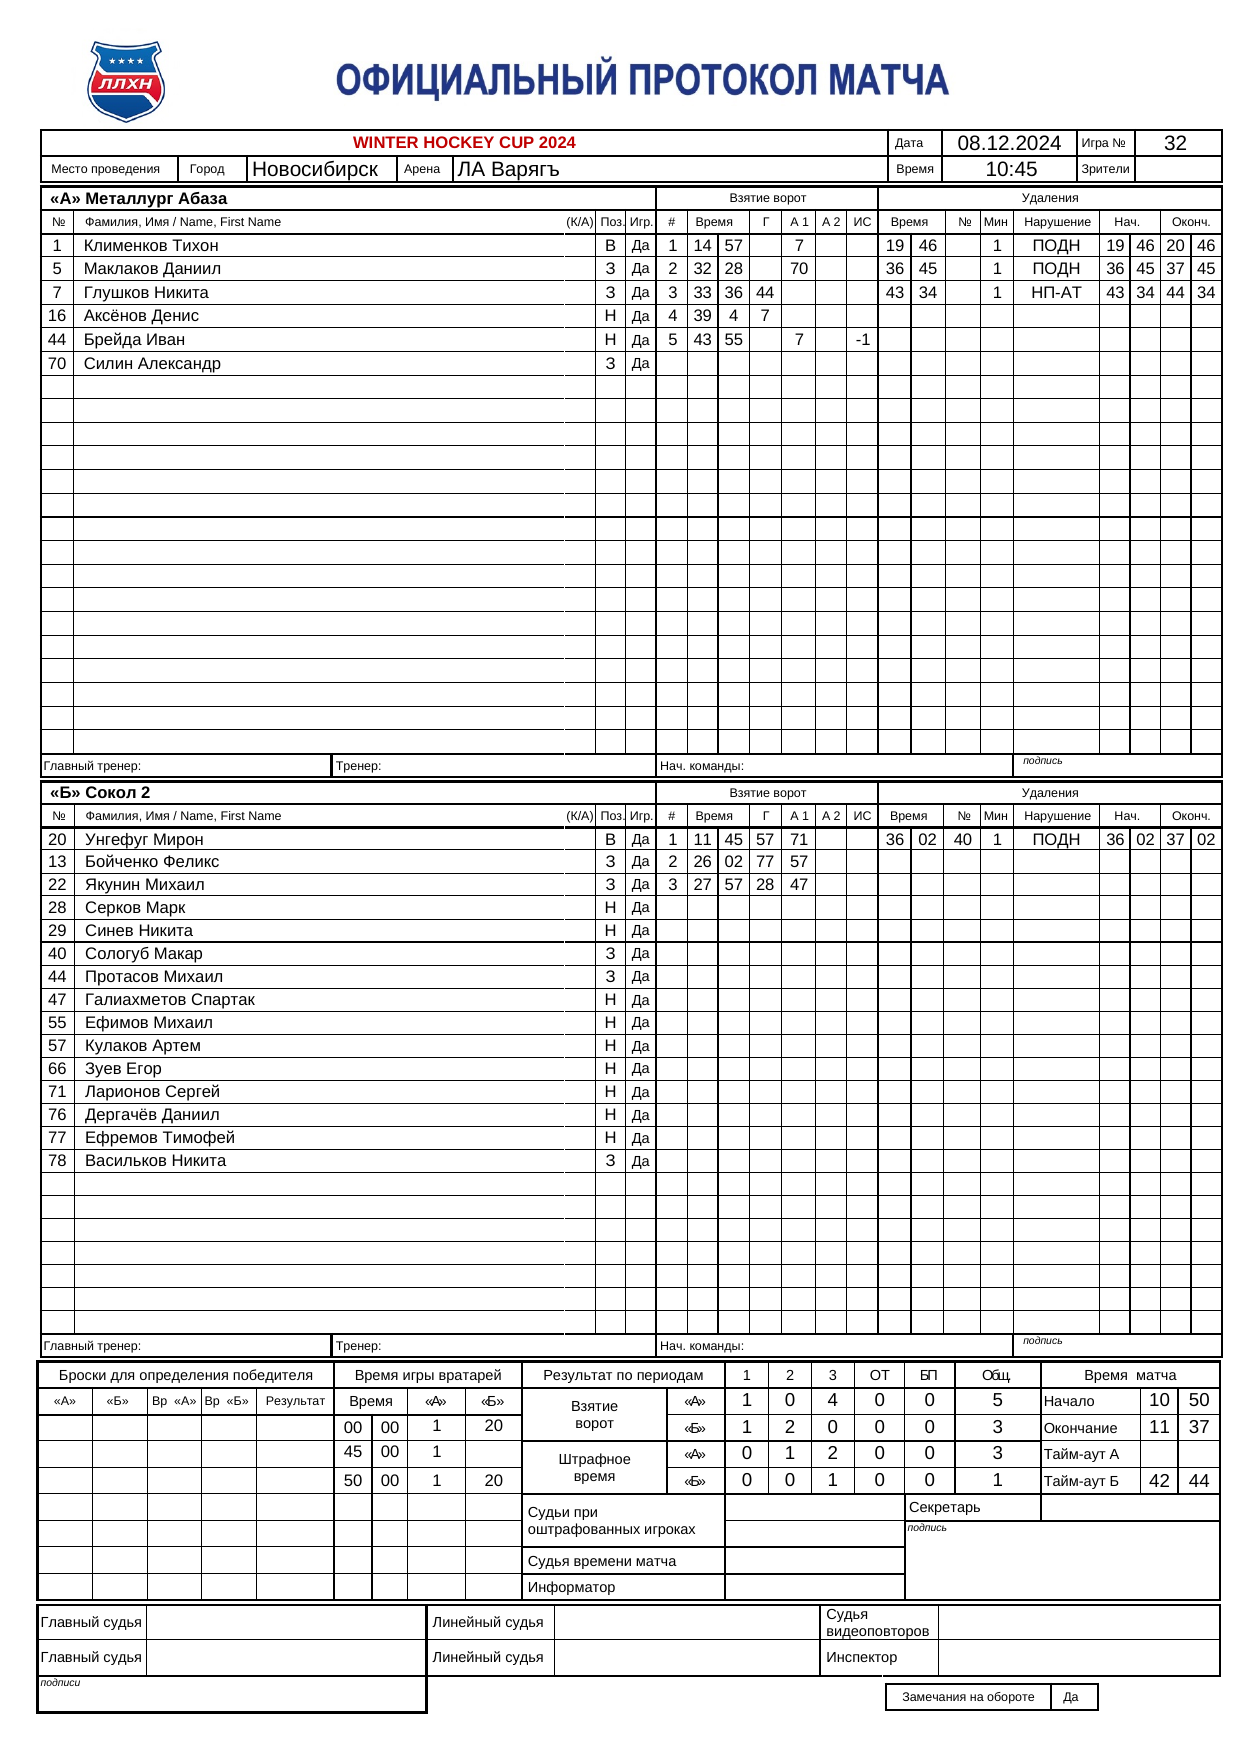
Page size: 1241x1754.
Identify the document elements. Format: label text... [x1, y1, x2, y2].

table_cell Ларионов Сергей [75, 1081, 564, 1103]
table_cell 39 [688, 305, 717, 327]
table_cell [750, 541, 781, 564]
table_cell [912, 1196, 943, 1218]
table_cell 11 [1141, 1415, 1177, 1440]
table_cell Да [626, 1081, 655, 1103]
table_cell [981, 1173, 1013, 1195]
table_cell [148, 1468, 201, 1493]
table_cell [565, 659, 595, 682]
table_cell [596, 376, 625, 398]
table_cell [750, 636, 781, 658]
table_cell [1014, 1150, 1099, 1172]
table_cell [1100, 1288, 1129, 1310]
table_cell [39, 1494, 92, 1520]
table_cell [912, 1081, 943, 1103]
table_cell [688, 636, 717, 658]
table_cell [202, 1468, 256, 1493]
table_cell [816, 1081, 846, 1103]
table_cell 1 [657, 829, 687, 849]
table_cell [75, 1311, 564, 1333]
table_cell Н [596, 328, 625, 351]
table_cell [1161, 636, 1190, 658]
table_cell Главный тренер: [42, 755, 330, 776]
table_cell [1014, 565, 1099, 587]
table_cell [1100, 446, 1129, 469]
table_cell 13 [42, 850, 74, 872]
table_cell [74, 659, 564, 682]
table_cell [847, 1196, 877, 1218]
table_cell З [596, 352, 625, 374]
table_cell «А» [408, 1389, 465, 1413]
table_header 1 [726, 1363, 768, 1387]
table_cell [93, 1521, 147, 1546]
table_header Общ. [956, 1363, 1040, 1387]
table_cell [946, 494, 980, 516]
table_cell [466, 1494, 521, 1520]
table_cell 44 [750, 281, 781, 303]
table_cell [816, 707, 846, 729]
table_cell [981, 565, 1013, 587]
table_cell [912, 1058, 943, 1079]
table_cell [1131, 588, 1160, 611]
table_cell [466, 1441, 521, 1467]
table_cell [1192, 1058, 1221, 1079]
table_cell [42, 612, 73, 634]
table_cell [1100, 423, 1129, 445]
table_cell 10 [1141, 1389, 1177, 1413]
table_cell [657, 1265, 687, 1287]
table_cell «А» [39, 1389, 92, 1413]
table_cell Результат [257, 1389, 333, 1413]
table_cell [847, 1173, 877, 1195]
table_cell [1100, 1012, 1129, 1033]
table_cell [1161, 1081, 1190, 1103]
table_cell Главный тренер: [42, 1335, 330, 1356]
table_cell [847, 1219, 877, 1241]
table_cell 36 [1100, 257, 1129, 280]
table_cell «Б» [668, 1468, 724, 1493]
table_cell [944, 1219, 980, 1241]
table_cell [1192, 896, 1221, 918]
table_cell [1014, 1288, 1099, 1310]
table_cell [1014, 1265, 1099, 1287]
table_cell [1014, 352, 1099, 374]
table_cell [912, 1127, 943, 1149]
table_cell [750, 565, 781, 587]
table_cell [1100, 1081, 1129, 1103]
table_cell [1014, 1196, 1099, 1218]
table_cell [408, 1547, 465, 1573]
table_cell [42, 683, 73, 706]
table_cell [596, 612, 625, 634]
table_cell [42, 1288, 74, 1310]
table_cell [1161, 565, 1190, 587]
table_cell [373, 1547, 407, 1573]
table_cell [1014, 707, 1099, 729]
table_cell [944, 1058, 980, 1079]
table_cell [879, 565, 910, 587]
table_cell [1161, 399, 1190, 422]
table_cell Да [626, 1150, 655, 1172]
table_cell [688, 470, 717, 493]
table_cell [879, 494, 910, 516]
table_cell [466, 1521, 521, 1546]
table_cell [1192, 1265, 1221, 1287]
table_cell [1014, 920, 1099, 941]
table_cell [719, 943, 749, 964]
table_cell Мин [981, 211, 1013, 233]
table_cell 00 [373, 1441, 407, 1467]
table_cell [1131, 874, 1160, 895]
table_cell [1014, 966, 1099, 987]
table_cell [946, 470, 980, 493]
table_cell [565, 305, 595, 327]
table_cell [981, 1196, 1013, 1218]
table_cell [847, 730, 877, 753]
table_cell [596, 423, 625, 445]
table_cell [719, 1265, 749, 1287]
table_cell [981, 966, 1013, 987]
table_header Дата [889, 131, 941, 155]
table_cell [596, 1288, 625, 1310]
table_cell [816, 1012, 846, 1033]
table_cell [879, 446, 910, 469]
table_cell [565, 1058, 595, 1079]
table_cell [1100, 966, 1129, 987]
table_cell З [596, 1150, 625, 1172]
table_cell [626, 541, 655, 564]
table_cell [750, 1219, 781, 1241]
table_cell [626, 1173, 655, 1195]
table_cell 19 [1100, 235, 1129, 256]
table_cell [782, 376, 815, 398]
table_cell Тайм-аут Б [1042, 1468, 1140, 1493]
table_cell [1192, 518, 1221, 540]
table_cell [688, 683, 717, 706]
table_cell Линейный судья [428, 1640, 554, 1675]
table_cell [1100, 612, 1129, 634]
table_cell [1131, 1104, 1160, 1126]
table_cell [719, 470, 749, 493]
table_cell [596, 707, 625, 729]
table_cell [946, 730, 980, 753]
table_cell 27 [688, 874, 717, 895]
table_cell [148, 1574, 201, 1599]
table_cell 1 [812, 1468, 854, 1493]
table_cell [719, 730, 749, 753]
table_cell [1131, 1311, 1160, 1333]
table_cell [565, 235, 595, 256]
table_cell З [596, 966, 625, 987]
table_cell [912, 588, 945, 611]
table_cell [1161, 352, 1190, 374]
table_cell [944, 1012, 980, 1033]
table_cell [1161, 1242, 1190, 1264]
table_cell [750, 328, 781, 351]
table_cell # [657, 805, 687, 826]
table_cell [1100, 565, 1129, 587]
table_cell (К/А) [565, 211, 595, 233]
table_cell [879, 1219, 910, 1241]
table_cell [657, 707, 687, 729]
table_cell [565, 920, 595, 941]
table_cell Н [596, 896, 625, 918]
table_cell [981, 1150, 1013, 1172]
table_cell [1100, 730, 1129, 753]
table_cell [1161, 1012, 1190, 1033]
table_cell [1161, 874, 1190, 895]
table_cell [726, 1521, 904, 1546]
table_cell [912, 1012, 943, 1033]
table_cell [147, 1640, 425, 1675]
table_cell [719, 1196, 749, 1218]
table_cell [688, 1242, 717, 1264]
table_cell [750, 352, 781, 374]
table_cell [1100, 376, 1129, 398]
table_cell 10:45 [943, 157, 1076, 181]
table_cell [782, 588, 815, 611]
table_cell [1161, 989, 1190, 1011]
table_cell [1131, 966, 1160, 987]
table_cell [1161, 328, 1190, 351]
table_cell [946, 541, 980, 564]
table_cell 71 [42, 1081, 74, 1103]
table_cell [1131, 920, 1160, 941]
table_cell Галиахметов Спартак [75, 989, 564, 1011]
table_cell [1014, 1081, 1099, 1103]
table_cell [688, 1150, 717, 1172]
table_cell [93, 1547, 147, 1573]
table_cell [981, 730, 1013, 753]
table_cell [42, 588, 73, 611]
table_cell [565, 829, 595, 849]
table_cell [816, 305, 846, 327]
table_cell 02 [719, 850, 749, 872]
table_cell [1192, 920, 1221, 941]
table_cell [657, 612, 687, 634]
table_header БП [905, 1363, 954, 1387]
table_cell [879, 1104, 910, 1126]
table_cell [657, 966, 687, 987]
table_cell [782, 612, 815, 634]
table_cell [688, 943, 717, 964]
table_cell [1131, 1265, 1160, 1287]
table_cell 57 [719, 235, 749, 256]
table_cell [912, 730, 945, 753]
table_cell [912, 683, 945, 706]
table_cell Н [596, 1081, 625, 1103]
table_cell [719, 1127, 749, 1149]
table_cell [782, 423, 815, 445]
table_cell 1 [657, 235, 687, 256]
table_cell [719, 518, 749, 540]
table_cell [148, 1547, 201, 1573]
table_cell [626, 446, 655, 469]
table_cell [782, 636, 815, 658]
table_cell [93, 1574, 147, 1599]
table_cell [816, 1035, 846, 1057]
table_cell [782, 1288, 815, 1310]
table_cell [1100, 305, 1129, 327]
table_cell [879, 850, 910, 872]
table_cell [816, 257, 846, 280]
table_cell [688, 1219, 717, 1241]
table_header ОТ [855, 1363, 904, 1387]
table_cell [1131, 446, 1160, 469]
table_cell [944, 1150, 980, 1172]
table_header Удаления [879, 188, 1221, 209]
table_header Удаления [879, 783, 1221, 803]
table_cell [1179, 1441, 1219, 1467]
table_cell [946, 352, 980, 374]
table_cell [74, 470, 564, 493]
table_cell Судьи при оштрафованных игроках [523, 1495, 724, 1546]
table_cell [657, 541, 687, 564]
table_cell 0 [855, 1415, 904, 1440]
table_cell [847, 518, 877, 540]
table_cell 36 [879, 257, 910, 280]
table_cell [1100, 494, 1129, 516]
table_cell [981, 352, 1013, 374]
table_cell [565, 1104, 595, 1126]
table_cell [782, 1196, 815, 1218]
table_cell [565, 1288, 595, 1310]
table_cell [816, 636, 846, 658]
table_cell [1014, 612, 1099, 634]
table_cell Да [626, 1012, 655, 1033]
table_cell 4 [812, 1389, 854, 1413]
table_cell [879, 1265, 910, 1287]
table_cell [626, 730, 655, 753]
table_cell [626, 636, 655, 658]
table_cell [657, 730, 687, 753]
table_cell [1014, 874, 1099, 895]
table_cell [626, 588, 655, 611]
table_cell [596, 470, 625, 493]
table_cell [750, 966, 781, 987]
table_cell 20 [42, 829, 74, 849]
table_cell [946, 235, 980, 256]
table_cell [1161, 588, 1190, 611]
table_cell [912, 541, 945, 564]
table_cell подпись [906, 1522, 1219, 1599]
table_cell [879, 1196, 910, 1218]
table_cell ПОДН [1014, 257, 1099, 280]
table_cell [1100, 1265, 1129, 1287]
table_cell [626, 1242, 655, 1264]
table_cell [1100, 874, 1129, 895]
table_cell [750, 1058, 781, 1079]
table_cell [847, 1035, 877, 1057]
table_cell [565, 1219, 595, 1241]
table_cell Да [626, 943, 655, 964]
table_cell [74, 541, 564, 564]
table_cell [565, 896, 595, 918]
table_cell [847, 399, 877, 422]
table_cell [1192, 541, 1221, 564]
table_cell 36 [879, 829, 910, 849]
table_cell З [596, 874, 625, 895]
table_cell 43 [879, 281, 910, 303]
table_header Броски для определения победителя [39, 1363, 333, 1387]
table_cell [1161, 1173, 1190, 1195]
table_cell [946, 257, 980, 280]
table_cell А 1 [782, 805, 815, 826]
table_cell [946, 423, 980, 445]
table_cell 02 [1192, 829, 1221, 849]
table_cell [879, 920, 910, 941]
table_cell [719, 446, 749, 469]
table_cell Н [596, 305, 625, 327]
table_cell [912, 612, 945, 634]
table_cell [1131, 470, 1160, 493]
table_cell [657, 1196, 687, 1218]
table_cell [1131, 659, 1160, 682]
table_cell [42, 565, 73, 587]
table_cell [981, 470, 1013, 493]
table_cell Начало [1042, 1389, 1140, 1413]
table_cell Тренер: [333, 1335, 655, 1356]
table_cell [1192, 636, 1221, 658]
table_cell Дергачёв Даниил [75, 1104, 564, 1126]
table_cell [879, 1242, 910, 1264]
table_cell 20 [466, 1468, 521, 1493]
table_cell [1161, 1127, 1190, 1149]
table_cell З [596, 257, 625, 280]
table_cell [1192, 850, 1221, 872]
table_cell [1100, 518, 1129, 540]
table_cell [847, 376, 877, 398]
table_cell 47 [42, 989, 74, 1011]
table_cell [565, 1265, 595, 1287]
table_cell Серков Марк [75, 896, 564, 918]
table_cell [657, 1104, 687, 1126]
table_cell 5 [657, 328, 687, 351]
table_cell [202, 1521, 256, 1546]
table_cell Линейный судья [428, 1606, 554, 1639]
table_cell [408, 1494, 465, 1520]
table_cell [42, 730, 73, 753]
table_cell [39, 1574, 92, 1599]
table_cell [74, 612, 564, 634]
table_cell [1161, 376, 1190, 398]
table_cell [1192, 659, 1221, 682]
table_cell [750, 896, 781, 918]
table_cell Да [626, 328, 655, 351]
table_cell [847, 1311, 877, 1333]
table_cell [981, 920, 1013, 941]
table_cell [1161, 850, 1190, 872]
table_cell [565, 376, 595, 398]
table_cell 70 [42, 352, 73, 374]
table_cell [657, 1012, 687, 1033]
table_cell [981, 1265, 1013, 1287]
table_cell [657, 920, 687, 941]
table_cell [944, 1035, 980, 1057]
table_cell Г [750, 805, 781, 826]
table_cell Поз. [596, 211, 625, 233]
table_cell [1100, 1311, 1129, 1333]
table_cell [719, 659, 749, 682]
table_cell [1100, 943, 1129, 964]
table_cell Взятие ворот [523, 1389, 666, 1440]
table_cell Фамилия, Имя / Name, First Name [74, 211, 565, 233]
table_cell ИС [847, 211, 877, 233]
table_cell [847, 423, 877, 445]
table_cell [719, 1058, 749, 1079]
table_cell 00 [373, 1416, 407, 1440]
table_cell 16 [42, 305, 73, 327]
table_cell [42, 518, 73, 540]
table_cell [847, 612, 877, 634]
table_header Замечания на обороте [887, 1685, 1050, 1709]
table_cell [626, 659, 655, 682]
table_cell № [42, 211, 73, 233]
table_cell [1131, 850, 1160, 872]
table_cell [626, 423, 655, 445]
table_cell [565, 1311, 595, 1333]
table_cell [1131, 1242, 1160, 1264]
table_cell Новосибирск [248, 157, 396, 181]
table_cell [750, 1311, 781, 1333]
table_cell А 2 [816, 211, 846, 233]
table_cell [750, 399, 781, 422]
table_cell [719, 636, 749, 658]
table_cell [657, 446, 687, 469]
table_cell [657, 352, 687, 374]
table_cell [335, 1574, 371, 1599]
table_cell [912, 1104, 943, 1126]
table_cell 45 [335, 1441, 371, 1467]
table_cell [596, 1242, 625, 1264]
table_cell [782, 446, 815, 469]
table_cell [373, 1521, 407, 1546]
table_cell [626, 683, 655, 706]
table_cell Секретарь [906, 1495, 1040, 1520]
table_cell [782, 943, 815, 964]
table_cell [912, 1288, 943, 1310]
table_cell [688, 565, 717, 587]
table_cell [1131, 896, 1160, 918]
table_cell [1100, 989, 1129, 1011]
table_cell [847, 1127, 877, 1149]
table_cell [944, 920, 980, 941]
table_cell [879, 707, 910, 729]
table_cell 36 [1100, 829, 1129, 849]
table_cell [1131, 1196, 1160, 1218]
table_cell [74, 565, 564, 587]
table_cell [816, 1288, 846, 1310]
table_cell [750, 1173, 781, 1195]
table_cell [657, 1081, 687, 1103]
table_cell [1014, 1173, 1099, 1195]
table_cell [1100, 1035, 1129, 1057]
table_cell [816, 1219, 846, 1241]
table_cell [847, 850, 877, 872]
table_cell 7 [750, 305, 781, 327]
table_cell [39, 1441, 92, 1467]
table_cell Мин [981, 805, 1013, 826]
table_cell [565, 943, 595, 964]
table_cell [1192, 352, 1221, 374]
table_cell [1192, 1104, 1221, 1126]
table_cell [93, 1494, 147, 1520]
table_cell [42, 1196, 74, 1218]
table_cell [912, 1035, 943, 1057]
table_cell [1131, 612, 1160, 634]
table_cell [981, 1219, 1013, 1241]
table_cell [944, 1196, 980, 1218]
table_cell Васильков Никита [75, 1150, 564, 1172]
table_cell Нач. команды: [657, 1335, 1012, 1356]
table_cell [816, 943, 846, 964]
table_cell [626, 1219, 655, 1241]
table_cell [42, 1219, 74, 1241]
table_cell [75, 1242, 564, 1264]
table_cell [1014, 470, 1099, 493]
table_cell 45 [1131, 257, 1160, 280]
table_header «Б» Сокол 2 [42, 783, 655, 803]
table_cell В [596, 235, 625, 256]
table_cell [816, 1127, 846, 1149]
table_cell [750, 518, 781, 540]
table_cell Н [596, 1058, 625, 1079]
table_cell [596, 541, 625, 564]
table_cell «Б » [466, 1389, 521, 1413]
table_cell [879, 683, 910, 706]
table_cell [657, 636, 687, 658]
table_cell 0 [726, 1468, 768, 1493]
table_cell [565, 257, 595, 280]
table_cell [596, 1265, 625, 1287]
table_cell [1192, 1081, 1221, 1103]
table_cell [912, 1242, 943, 1264]
table_cell 32 [688, 257, 717, 280]
table_cell Да [626, 896, 655, 918]
table_cell [816, 1173, 846, 1195]
table_cell [657, 896, 687, 918]
table_cell [148, 1521, 201, 1546]
table_cell [981, 541, 1013, 564]
table_cell [688, 896, 717, 918]
table_cell [981, 989, 1013, 1011]
table_cell Да [626, 305, 655, 327]
table_cell [1131, 352, 1160, 374]
table_cell [657, 1242, 687, 1264]
table_cell [626, 1311, 655, 1333]
table_cell [981, 423, 1013, 445]
table_cell Сологуб Макар [75, 943, 564, 964]
table_cell [565, 874, 595, 895]
table_cell [847, 1058, 877, 1079]
table_cell 2 [657, 257, 687, 280]
table_cell [1161, 446, 1190, 469]
table_cell 3 [657, 874, 687, 895]
table_cell [1014, 989, 1099, 1011]
table_header 08.12.2024 [943, 131, 1076, 155]
table_cell [912, 874, 943, 895]
table_cell [1131, 565, 1160, 587]
table_cell [782, 1242, 815, 1264]
table_cell [565, 446, 595, 469]
table_cell [750, 659, 781, 682]
table_cell [1161, 1265, 1190, 1287]
table_cell [1100, 328, 1129, 351]
table_cell [782, 1150, 815, 1172]
table_cell 1 [726, 1415, 768, 1440]
table_cell [257, 1494, 333, 1520]
table_cell [74, 707, 564, 729]
table_cell 1 [981, 257, 1013, 280]
table_cell [912, 328, 945, 351]
table_cell 44 [1161, 281, 1190, 303]
table_cell 28 [42, 896, 74, 918]
table_cell [565, 730, 595, 753]
table_cell Аксёнов Денис [74, 305, 564, 327]
table_cell [879, 541, 910, 564]
table_cell [657, 1219, 687, 1241]
table_cell [74, 399, 564, 422]
table_cell [782, 541, 815, 564]
table_cell [657, 943, 687, 964]
table_cell Да [626, 989, 655, 1011]
table_cell [42, 470, 73, 493]
table_cell [1014, 850, 1099, 872]
table_cell # [657, 211, 687, 233]
table_cell [1100, 896, 1129, 918]
table_cell 7 [782, 235, 815, 256]
table_cell [1131, 943, 1160, 964]
table_cell [782, 1058, 815, 1079]
table_cell 1 [408, 1441, 465, 1467]
table_cell [750, 235, 781, 256]
table_cell Да [626, 352, 655, 374]
table_cell [912, 376, 945, 398]
table_cell Ефимов Михаил [75, 1012, 564, 1033]
table_cell [719, 683, 749, 706]
table_cell [719, 1219, 749, 1241]
table_cell [912, 446, 945, 469]
table_cell [879, 1150, 910, 1172]
table_cell 0 [905, 1389, 954, 1413]
table_cell [879, 1127, 910, 1149]
table_cell [1014, 376, 1099, 398]
table_cell [816, 541, 846, 564]
table_cell [565, 328, 595, 351]
table_cell [847, 257, 877, 280]
table_cell Нач. [1100, 211, 1160, 233]
table_cell Да [626, 1035, 655, 1057]
table_cell 45 [719, 829, 749, 849]
table_cell [1014, 1311, 1099, 1333]
table_cell [944, 943, 980, 964]
table_cell [626, 1265, 655, 1287]
table_cell 37 [1161, 829, 1190, 849]
table_cell [981, 494, 1013, 516]
table_cell Зрители [1078, 157, 1134, 181]
table_cell [816, 659, 846, 682]
table_cell [1100, 588, 1129, 611]
table_cell [565, 588, 595, 611]
table_cell [335, 1494, 371, 1520]
table_cell [912, 518, 945, 540]
table_cell [688, 1035, 717, 1057]
table_cell [626, 518, 655, 540]
table_cell [74, 423, 564, 445]
table_cell [1131, 1127, 1160, 1149]
table_cell [1192, 943, 1221, 964]
table_cell [688, 1081, 717, 1103]
table_cell [42, 1311, 74, 1333]
table_cell [1192, 1242, 1221, 1264]
table_cell 3 [657, 281, 687, 303]
table_cell Инспектор [821, 1640, 938, 1675]
table_cell [912, 305, 945, 327]
table_header 32 [1136, 131, 1221, 155]
table_cell [1161, 470, 1190, 493]
table_cell [981, 399, 1013, 422]
table_cell [657, 423, 687, 445]
table_cell [626, 399, 655, 422]
table_cell 7 [42, 281, 73, 303]
table_cell [1131, 541, 1160, 564]
table_cell [1014, 730, 1099, 753]
table_cell подписи [39, 1677, 425, 1711]
picture [5, 28, 1179, 129]
table_cell [657, 989, 687, 1011]
table_cell 0 [905, 1442, 954, 1467]
table_cell 57 [750, 829, 781, 849]
table_cell Окончание [1042, 1415, 1140, 1440]
table_cell 0 [905, 1468, 954, 1493]
table_cell [596, 518, 625, 540]
table_cell [1161, 707, 1190, 729]
table_cell [688, 1012, 717, 1033]
table_cell [1131, 423, 1160, 445]
table_cell [912, 707, 945, 729]
table_cell [626, 494, 655, 516]
table_cell [1161, 1058, 1190, 1079]
table_cell 00 [373, 1468, 407, 1493]
table_cell 4 [719, 305, 749, 327]
table_cell Н [596, 1012, 625, 1033]
table_cell Судья видеоповторов [821, 1606, 938, 1639]
table_cell [688, 423, 717, 445]
table_cell Брейда Иван [74, 328, 564, 351]
table_cell [75, 1196, 564, 1218]
table_cell [1100, 659, 1129, 682]
table_cell Клименков Тихон [74, 235, 564, 256]
table_cell Унгефуг Мирон [75, 829, 564, 849]
table_cell [719, 352, 749, 374]
table_cell [428, 1677, 882, 1711]
table_cell [946, 659, 980, 682]
table_cell [1100, 352, 1129, 374]
table_cell [688, 376, 717, 398]
table_cell [981, 850, 1013, 872]
table_cell [42, 636, 73, 658]
table_cell [946, 446, 980, 469]
table_cell [719, 1150, 749, 1172]
table_cell [847, 1242, 877, 1264]
table_cell [657, 1035, 687, 1057]
table_cell 00 [335, 1416, 371, 1440]
table_cell [782, 470, 815, 493]
table_cell 36 [719, 281, 749, 303]
table_cell [847, 1012, 877, 1033]
table_cell Да [626, 850, 655, 872]
table_cell [847, 235, 877, 256]
table_cell Информатор [523, 1575, 724, 1599]
table_cell [816, 281, 846, 303]
table_cell [42, 446, 73, 469]
table_cell [626, 565, 655, 587]
table_cell [688, 1288, 717, 1310]
table_cell [912, 1311, 943, 1333]
table_cell Н [596, 989, 625, 1011]
table_cell Кулаков Артем [75, 1035, 564, 1057]
table_cell [257, 1416, 333, 1440]
table_cell [879, 1035, 910, 1057]
table_cell [912, 920, 943, 941]
table_cell 47 [782, 874, 815, 895]
table_cell [726, 1575, 904, 1599]
table_cell 34 [912, 281, 945, 303]
table_cell [719, 1288, 749, 1310]
table_cell [1192, 446, 1221, 469]
table_cell [657, 518, 687, 540]
table_cell [657, 1127, 687, 1149]
table_header Да [1052, 1685, 1097, 1709]
table_cell [1131, 1012, 1160, 1033]
table_cell Н [596, 1127, 625, 1149]
table_cell Да [626, 1127, 655, 1149]
table_cell 0 [769, 1468, 811, 1493]
table_cell [912, 1219, 943, 1241]
table_cell [1192, 1311, 1221, 1333]
table_cell ПОДН [1014, 829, 1099, 849]
table_cell [944, 1104, 980, 1126]
table_cell Да [626, 829, 655, 849]
table_cell [782, 305, 815, 327]
table_cell [981, 328, 1013, 351]
table_cell [1141, 1441, 1177, 1467]
table_cell [782, 1035, 815, 1057]
table_cell [944, 989, 980, 1011]
table_cell Да [626, 920, 655, 941]
table_cell [688, 989, 717, 1011]
table_cell [42, 707, 73, 729]
table_cell № [944, 805, 980, 826]
table_cell [981, 659, 1013, 682]
table_cell [912, 494, 945, 516]
table_cell [1161, 1288, 1190, 1310]
table_cell 46 [912, 235, 945, 256]
table_cell 28 [750, 874, 781, 895]
table_cell 57 [782, 850, 815, 872]
table_header «А» Металлург Абаза [42, 188, 655, 209]
table_cell 44 [42, 966, 74, 987]
table_cell 71 [782, 829, 815, 849]
table_cell [719, 1012, 749, 1033]
table_cell [719, 1311, 749, 1333]
table_cell Тайм-аут А [1042, 1441, 1140, 1467]
table_cell [688, 730, 717, 753]
table_cell [1161, 494, 1190, 516]
table_cell [74, 683, 564, 706]
table_header 3 [812, 1363, 854, 1387]
table_cell [782, 659, 815, 682]
table_cell [1014, 328, 1099, 351]
table_cell [42, 376, 73, 398]
table_cell [75, 1265, 564, 1287]
table_cell [944, 874, 980, 895]
table_cell Да [626, 1104, 655, 1126]
table_cell [626, 707, 655, 729]
table_cell Синев Никита [75, 920, 564, 941]
table_cell [981, 1035, 1013, 1057]
table_cell [1014, 588, 1099, 611]
table_cell [466, 1547, 521, 1573]
table_cell [782, 1012, 815, 1033]
table_cell Главный судья [39, 1606, 146, 1639]
table_cell З [596, 943, 625, 964]
table_cell [74, 588, 564, 611]
table_cell [74, 446, 564, 469]
table_cell [847, 446, 877, 469]
table_cell [1014, 943, 1099, 964]
table_cell 44 [1179, 1468, 1219, 1493]
table_cell [596, 683, 625, 706]
table_cell 46 [1131, 235, 1160, 256]
table_cell [847, 966, 877, 987]
table_cell [847, 588, 877, 611]
table_cell [688, 1265, 717, 1287]
table_cell [1100, 707, 1129, 729]
table_cell [93, 1416, 147, 1440]
table_cell Да [626, 874, 655, 895]
table_cell [1192, 1173, 1221, 1195]
table_cell [981, 1012, 1013, 1033]
table_cell [257, 1441, 333, 1467]
table_cell [782, 281, 815, 303]
table_cell 1 [981, 235, 1013, 256]
table_cell 02 [1131, 829, 1160, 849]
table_cell [688, 1058, 717, 1079]
table_cell [75, 1219, 564, 1241]
table_cell [816, 470, 846, 493]
table_cell 0 [855, 1389, 904, 1413]
table_cell [719, 399, 749, 422]
table_cell [1014, 1104, 1099, 1126]
table_cell № [946, 211, 980, 233]
table_cell 34 [1131, 281, 1160, 303]
table_cell [1192, 1012, 1221, 1033]
table_cell [847, 1265, 877, 1287]
table_cell [912, 636, 945, 658]
table_cell [74, 518, 564, 540]
table_cell [750, 1127, 781, 1149]
table_cell [847, 281, 877, 303]
table_cell [565, 565, 595, 587]
table_cell [879, 328, 910, 351]
table_cell 0 [855, 1442, 904, 1467]
table_cell [981, 636, 1013, 658]
table_cell [750, 1150, 781, 1172]
table_cell [565, 683, 595, 706]
table_cell [565, 989, 595, 1011]
table_cell «А» [668, 1389, 724, 1413]
table_cell [981, 588, 1013, 611]
table_cell ПОДН [1014, 235, 1099, 256]
table_cell [750, 989, 781, 1011]
table_cell [1161, 1196, 1190, 1218]
table_cell ИС [847, 805, 877, 826]
table_cell [879, 423, 910, 445]
table_cell [847, 352, 877, 374]
table_cell [816, 399, 846, 422]
table_cell [1014, 1058, 1099, 1079]
table_cell [1192, 683, 1221, 706]
table_cell [688, 707, 717, 729]
table_cell 2 [657, 850, 687, 872]
table_cell [1131, 328, 1160, 351]
table_cell [657, 659, 687, 682]
table_cell [1014, 1035, 1099, 1057]
table_cell [946, 612, 980, 634]
table_cell [879, 989, 910, 1011]
table_cell [1131, 1173, 1160, 1195]
table_cell [879, 518, 910, 540]
table_cell 5 [42, 257, 73, 280]
table_cell [74, 730, 564, 753]
table_cell [1131, 989, 1160, 1011]
table_cell 46 [1192, 235, 1221, 256]
table_cell [782, 707, 815, 729]
table_cell 20 [1161, 235, 1190, 256]
table_cell [750, 920, 781, 941]
table_cell [555, 1640, 819, 1675]
table_cell [981, 943, 1013, 964]
table_cell [657, 470, 687, 493]
table_cell [816, 1311, 846, 1333]
table_cell [946, 281, 980, 303]
table_cell [596, 1173, 625, 1195]
table_cell [912, 896, 943, 918]
table_cell 3 [956, 1442, 1040, 1467]
table_cell 44 [42, 328, 73, 351]
table_cell [1131, 1058, 1160, 1079]
table_cell [1161, 683, 1190, 706]
table_cell [847, 829, 877, 849]
table_cell [981, 1288, 1013, 1310]
table_cell [1161, 659, 1190, 682]
table_cell Нарушение [1014, 805, 1099, 826]
table_cell [816, 235, 846, 256]
table_cell [1131, 707, 1160, 729]
table_cell [565, 1196, 595, 1218]
table_cell [408, 1521, 465, 1546]
table_cell [74, 636, 564, 658]
table_cell [847, 989, 877, 1011]
table_cell 3 [956, 1415, 1040, 1440]
table_cell [1161, 1035, 1190, 1057]
table_cell [39, 1416, 92, 1440]
table_cell 43 [688, 328, 717, 351]
table_cell [816, 1104, 846, 1126]
table_cell Н [596, 920, 625, 941]
table_cell [147, 1606, 425, 1639]
table_cell [816, 376, 846, 398]
table_cell Место проведения [42, 157, 177, 181]
table_cell [981, 1104, 1013, 1126]
table_cell [1131, 1081, 1160, 1103]
table_cell [847, 494, 877, 516]
table_cell [816, 588, 846, 611]
table_cell [719, 707, 749, 729]
table_cell [782, 896, 815, 918]
table_cell [657, 1311, 687, 1333]
table_cell ЛА Варягъ [454, 157, 887, 181]
table_cell [946, 518, 980, 540]
table_cell [565, 1127, 595, 1149]
table_cell [782, 1127, 815, 1149]
table_cell [816, 896, 846, 918]
table_cell [596, 1219, 625, 1241]
table_cell [750, 683, 781, 706]
table_cell [42, 1242, 74, 1264]
table_cell [782, 683, 815, 706]
table_cell [946, 399, 980, 422]
table_cell [1100, 541, 1129, 564]
table_cell [879, 1288, 910, 1310]
table_cell [750, 423, 781, 445]
table_cell [555, 1606, 819, 1639]
table_cell [750, 494, 781, 516]
table_cell [847, 707, 877, 729]
table_cell [257, 1521, 333, 1546]
table_cell [1014, 659, 1099, 682]
table_cell [816, 446, 846, 469]
table_cell [657, 1288, 687, 1310]
table_cell [782, 966, 815, 987]
table_cell [879, 730, 910, 753]
table_cell [944, 1265, 980, 1287]
table_cell [1192, 1219, 1221, 1241]
table_cell [1192, 1035, 1221, 1057]
table_cell [93, 1441, 147, 1467]
table_cell [782, 1104, 815, 1126]
table_cell [912, 470, 945, 493]
table_cell [981, 305, 1013, 327]
table_cell [565, 518, 595, 540]
table_cell 1 [42, 235, 73, 256]
table_cell [1014, 1012, 1099, 1033]
table_cell [335, 1547, 371, 1573]
table_cell [719, 376, 749, 398]
table_cell 29 [42, 920, 74, 941]
table_cell [1131, 683, 1160, 706]
table_cell [981, 707, 1013, 729]
table_cell [944, 850, 980, 872]
table_cell [688, 518, 717, 540]
table_cell [565, 541, 595, 564]
table_cell [39, 1547, 92, 1573]
table_cell [944, 1288, 980, 1310]
table_cell [981, 874, 1013, 895]
table_cell 55 [42, 1012, 74, 1033]
table_cell [335, 1521, 371, 1546]
table_cell [688, 1311, 717, 1333]
table_cell [847, 565, 877, 587]
table_cell [946, 305, 980, 327]
table_cell [981, 1058, 1013, 1079]
table_cell [1131, 730, 1160, 753]
table_cell [1014, 541, 1099, 564]
table_cell [719, 989, 749, 1011]
table_cell 28 [719, 257, 749, 280]
table_cell [750, 730, 781, 753]
table_cell [750, 446, 781, 469]
table_cell 57 [42, 1035, 74, 1057]
table_cell Время [688, 211, 749, 233]
table_cell [946, 565, 980, 587]
table_cell (К/А) [565, 805, 595, 826]
table_cell [1192, 1150, 1221, 1172]
table_cell [1192, 494, 1221, 516]
table_cell [596, 659, 625, 682]
table_cell 20 [466, 1416, 521, 1440]
table_cell [981, 446, 1013, 469]
table_cell [1014, 1242, 1099, 1264]
table_cell [879, 636, 910, 658]
table_cell [657, 588, 687, 611]
table_cell [816, 1265, 846, 1287]
table_cell [944, 1311, 980, 1333]
table_cell Время [879, 805, 943, 826]
table_cell [1100, 1104, 1129, 1126]
table_cell Арена [398, 157, 452, 181]
table_cell [719, 565, 749, 587]
table_cell [944, 1127, 980, 1149]
table_cell [879, 1081, 910, 1103]
table_cell Силин Александр [74, 352, 564, 374]
table_cell [596, 588, 625, 611]
table_cell [1192, 1288, 1221, 1310]
table_cell Да [626, 281, 655, 303]
table_cell НП-АТ [1014, 281, 1099, 303]
table_cell [74, 494, 564, 516]
table_cell [750, 1242, 781, 1264]
table_cell Да [626, 235, 655, 256]
table_cell [1161, 966, 1190, 987]
table_cell [879, 659, 910, 682]
table_cell [879, 588, 910, 611]
table_cell [750, 1288, 781, 1310]
table_cell [1100, 470, 1129, 493]
table_cell [1014, 1219, 1099, 1241]
table_cell [847, 636, 877, 658]
table_cell [1099, 1682, 1220, 1711]
table_cell Время [879, 211, 945, 233]
table_cell [596, 730, 625, 753]
table_cell [257, 1574, 333, 1599]
table_cell Тренер: [333, 755, 655, 776]
table_cell [726, 1495, 904, 1520]
table_cell [74, 376, 564, 398]
table_cell [626, 612, 655, 634]
table_header Игра № [1078, 131, 1134, 155]
table_cell [1161, 920, 1190, 941]
table_cell Нарушение [1014, 211, 1099, 233]
table_cell [93, 1468, 147, 1493]
table_cell [688, 612, 717, 634]
table_cell [750, 1081, 781, 1103]
table_cell [565, 1173, 595, 1195]
table_cell [565, 612, 595, 634]
table_cell [1131, 305, 1160, 327]
table_cell [1192, 730, 1221, 753]
table_cell [879, 1012, 910, 1033]
table_cell [1192, 1127, 1221, 1149]
table_cell [1100, 920, 1129, 941]
table_cell Г [750, 211, 781, 233]
table_cell [565, 470, 595, 493]
table_cell [1192, 470, 1221, 493]
table_cell [750, 470, 781, 493]
table_cell [1161, 1311, 1190, 1333]
table_cell [879, 1311, 910, 1333]
table_cell [816, 1196, 846, 1218]
table_cell [1100, 1127, 1129, 1149]
table_cell [75, 1288, 564, 1310]
table_cell 66 [42, 1058, 74, 1079]
table_cell [596, 494, 625, 516]
table_cell [847, 541, 877, 564]
table_cell [42, 399, 73, 422]
table_cell [750, 943, 781, 964]
table_cell [879, 966, 910, 987]
table_cell [626, 1288, 655, 1310]
table_cell Зуев Егор [75, 1058, 564, 1079]
table_cell [981, 683, 1013, 706]
table_cell [847, 1081, 877, 1103]
table_header Результат по периодам [523, 1363, 724, 1387]
table_cell [816, 352, 846, 374]
table_cell 11 [688, 829, 717, 849]
table_cell [912, 850, 943, 872]
table_cell № [42, 805, 74, 826]
table_cell [257, 1468, 333, 1493]
table_cell [946, 328, 980, 351]
table_cell [42, 659, 73, 682]
table_cell [148, 1416, 201, 1440]
table_header Время игры вратарей [335, 1363, 521, 1387]
table_cell Поз. [596, 805, 625, 826]
table_cell [202, 1574, 256, 1599]
table_cell [912, 423, 945, 445]
table_cell [719, 1035, 749, 1057]
table_cell [1161, 730, 1190, 753]
table_cell [1014, 399, 1099, 422]
table_cell [816, 518, 846, 540]
table_cell [657, 1173, 687, 1195]
table_cell [883, 1677, 1220, 1681]
table_cell [939, 1640, 1219, 1675]
table_cell [565, 636, 595, 658]
table_cell [750, 707, 781, 729]
table_cell [1014, 518, 1099, 540]
table_cell [816, 850, 846, 872]
table_cell [750, 376, 781, 398]
table_cell Оконч. [1161, 805, 1221, 826]
table_cell [946, 683, 980, 706]
table_cell [912, 565, 945, 587]
table_cell [946, 707, 980, 729]
table_cell [981, 518, 1013, 540]
table_cell [1161, 1219, 1190, 1241]
table_cell [816, 920, 846, 941]
table_cell [944, 896, 980, 918]
table_cell [626, 376, 655, 398]
table_cell 45 [1192, 257, 1221, 280]
table_cell 40 [944, 829, 980, 849]
table_cell [879, 874, 910, 895]
table_header Время матча [1042, 1363, 1219, 1387]
table_cell [596, 1311, 625, 1333]
table_cell [879, 470, 910, 493]
table_cell 26 [688, 850, 717, 872]
table_cell [750, 1035, 781, 1057]
table_cell 02 [912, 829, 943, 849]
table_cell 0 [855, 1468, 904, 1493]
table_cell 1 [769, 1442, 811, 1467]
table_cell [565, 850, 595, 872]
table_cell подпись [1014, 755, 1221, 776]
table_cell [816, 494, 846, 516]
table_cell [782, 565, 815, 587]
table_cell [1100, 1150, 1129, 1172]
table_cell 34 [1192, 281, 1221, 303]
table_cell [816, 423, 846, 445]
table_cell 77 [42, 1127, 74, 1149]
table_cell [1100, 636, 1129, 658]
table_cell [912, 1150, 943, 1172]
table_cell 7 [782, 328, 815, 351]
table_cell [912, 943, 943, 964]
table_cell [1192, 707, 1221, 729]
table_cell Якунин Михаил [75, 874, 564, 895]
table_cell [912, 1173, 943, 1195]
table_cell [782, 1219, 815, 1241]
table_cell [1192, 565, 1221, 587]
table_cell [847, 659, 877, 682]
table_cell [1014, 896, 1099, 918]
table_cell Н [596, 1104, 625, 1126]
table_cell Главный судья [39, 1640, 146, 1675]
table_cell [565, 399, 595, 422]
table_cell Судья времени матча [523, 1548, 724, 1573]
table_cell [688, 1196, 717, 1218]
table_cell [688, 494, 717, 516]
table_cell 19 [879, 235, 910, 256]
table_cell 1 [408, 1416, 465, 1440]
table_header Взятие ворот [657, 188, 877, 209]
table_cell [847, 1150, 877, 1172]
table_cell 0 [769, 1389, 811, 1413]
table_cell [565, 423, 595, 445]
table_cell [782, 989, 815, 1011]
table_cell [1131, 376, 1160, 398]
table_cell [719, 612, 749, 634]
table_cell Город [179, 157, 246, 181]
table_cell [1192, 305, 1221, 327]
table_cell [847, 1104, 877, 1126]
table_cell [1014, 423, 1099, 445]
table_cell -1 [847, 328, 877, 351]
table_cell [816, 989, 846, 1011]
table_cell Н [596, 1035, 625, 1057]
table_cell [1161, 423, 1190, 445]
table_cell [1161, 612, 1190, 634]
table_cell Время [889, 157, 941, 181]
table_cell 77 [750, 850, 781, 872]
table_cell [257, 1547, 333, 1573]
table_cell Фамилия, Имя / Name, First Name [75, 805, 565, 826]
table_cell [1042, 1495, 1219, 1520]
table_cell [1014, 1127, 1099, 1149]
table_cell [816, 328, 846, 351]
table_cell [688, 920, 717, 941]
table_cell [1192, 423, 1221, 445]
table_cell Время [688, 805, 749, 826]
table_cell [688, 1173, 717, 1195]
table_cell [981, 1242, 1013, 1264]
table_cell [202, 1416, 256, 1440]
table_cell [719, 541, 749, 564]
table_cell [782, 1081, 815, 1103]
table_cell [657, 399, 687, 422]
table_cell [202, 1494, 256, 1520]
table_cell [1014, 683, 1099, 706]
table_cell 40 [42, 943, 74, 964]
table_cell [719, 588, 749, 611]
table_cell Вр «Б» [202, 1389, 256, 1413]
table_cell [719, 1242, 749, 1264]
table_cell [202, 1441, 256, 1467]
table_cell А 2 [816, 805, 846, 826]
table_cell [1192, 328, 1221, 351]
table_cell [148, 1494, 201, 1520]
table_cell 1 [981, 281, 1013, 303]
table_cell [565, 966, 595, 987]
table_cell [1161, 1150, 1190, 1172]
table_cell [373, 1494, 407, 1520]
table_cell [408, 1574, 465, 1599]
table_cell Ефремов Тимофей [75, 1127, 564, 1149]
table_cell [912, 1265, 943, 1287]
table_cell [782, 1265, 815, 1287]
table_cell [939, 1606, 1219, 1639]
table_cell [719, 1173, 749, 1195]
table_cell [1014, 636, 1099, 658]
table_cell [1161, 518, 1190, 540]
table_cell [1161, 541, 1190, 564]
table_cell [719, 920, 749, 941]
table_cell [688, 352, 717, 374]
table_cell [466, 1574, 521, 1599]
table_cell [1014, 446, 1099, 469]
table_cell [944, 1081, 980, 1103]
table_cell В [596, 829, 625, 849]
table_cell [565, 352, 595, 374]
table_cell [946, 636, 980, 658]
table_cell Бойченко Феликс [75, 850, 564, 872]
table_cell Глушков Никита [74, 281, 564, 303]
table_cell [565, 1081, 595, 1103]
table_cell [688, 541, 717, 564]
table_cell Оконч. [1161, 211, 1221, 233]
table_cell [719, 1081, 749, 1103]
table_cell 2 [769, 1415, 811, 1440]
table_cell [719, 896, 749, 918]
table_cell [719, 494, 749, 516]
table_cell [1161, 1104, 1190, 1126]
table_cell [847, 920, 877, 941]
table_cell [1131, 1150, 1160, 1172]
table_cell [719, 1104, 749, 1126]
table_cell Вр «А» [148, 1389, 201, 1413]
table_cell 1 [981, 829, 1013, 849]
table_cell [1100, 1173, 1129, 1195]
table_cell [1014, 494, 1099, 516]
table_cell [816, 612, 846, 634]
table_cell А 1 [782, 211, 815, 233]
table_cell [42, 1173, 74, 1195]
table_cell [1131, 1035, 1160, 1057]
table_cell Маклаков Даниил [74, 257, 564, 280]
table_cell Да [626, 257, 655, 280]
table_cell Штрафное время [523, 1442, 666, 1493]
table_cell [750, 1104, 781, 1126]
table_cell 14 [688, 235, 717, 256]
table_cell [782, 920, 815, 941]
table_cell 55 [719, 328, 749, 351]
table_cell 1 [408, 1468, 465, 1493]
table_cell 50 [335, 1468, 371, 1493]
table_cell [879, 376, 910, 398]
table_cell [565, 494, 595, 516]
table_cell [1136, 157, 1221, 181]
table_cell [688, 588, 717, 611]
table_cell [912, 966, 943, 987]
table_cell [688, 659, 717, 682]
table_cell Время [335, 1389, 407, 1413]
table_cell [912, 659, 945, 682]
table_cell [750, 1012, 781, 1033]
table_cell [847, 683, 877, 706]
table_header WINTER HOCKEY CUP 2024 [42, 131, 887, 155]
table_cell 57 [719, 874, 749, 895]
table_header 2 [769, 1363, 811, 1387]
table_cell 45 [912, 257, 945, 280]
table_cell Игр. [626, 805, 655, 826]
table_cell [782, 494, 815, 516]
table_cell [981, 376, 1013, 398]
table_cell [750, 1265, 781, 1287]
table_cell З [596, 281, 625, 303]
table_cell [657, 494, 687, 516]
table_cell [1100, 1219, 1129, 1241]
table_cell «Б» [668, 1415, 724, 1440]
table_cell Протасов Михаил [75, 966, 564, 987]
table_cell [944, 966, 980, 987]
table_cell [1161, 896, 1190, 918]
table_cell 37 [1179, 1415, 1219, 1440]
table_cell [981, 1311, 1013, 1333]
table_cell [42, 1265, 74, 1287]
table_cell [596, 636, 625, 658]
table_cell [847, 305, 877, 327]
table_cell 1 [956, 1468, 1040, 1493]
table_cell [39, 1468, 92, 1493]
table_cell [782, 352, 815, 374]
table_cell [847, 874, 877, 895]
table_cell [726, 1548, 904, 1573]
table_cell [946, 588, 980, 611]
table_cell 22 [42, 874, 74, 895]
table_cell [1100, 1196, 1129, 1218]
table_cell [981, 1081, 1013, 1103]
table_cell [912, 989, 943, 1011]
table_cell [1161, 305, 1190, 327]
table_cell [816, 966, 846, 987]
table_cell [596, 565, 625, 587]
table_cell 42 [1141, 1468, 1177, 1493]
table_cell 70 [782, 257, 815, 280]
table_cell [879, 1058, 910, 1079]
table_cell [879, 305, 910, 327]
table_cell [1192, 588, 1221, 611]
table_cell [1131, 1288, 1160, 1310]
table_cell «Б» [93, 1389, 147, 1413]
table_cell [202, 1547, 256, 1573]
table_cell Да [626, 966, 655, 987]
table_cell Нач. команды: [657, 755, 1012, 776]
table_cell [657, 683, 687, 706]
table_cell [750, 257, 781, 280]
table_cell [847, 943, 877, 964]
table_cell [657, 376, 687, 398]
table_cell [944, 1242, 980, 1264]
table_cell 5 [956, 1389, 1040, 1413]
table_cell [565, 1242, 595, 1264]
table_cell [1100, 683, 1129, 706]
table_cell [596, 1196, 625, 1218]
table_cell [1192, 874, 1221, 895]
table_cell [879, 943, 910, 964]
table_cell [565, 1150, 595, 1172]
table_cell [688, 1104, 717, 1126]
table_cell [782, 730, 815, 753]
table_cell [816, 874, 846, 895]
table_cell [1014, 305, 1099, 327]
table_cell [565, 707, 595, 729]
table_cell [816, 1058, 846, 1079]
table_cell [1100, 1058, 1129, 1079]
table_cell [816, 683, 846, 706]
table_cell [750, 588, 781, 611]
table_cell [879, 896, 910, 918]
table_cell [719, 423, 749, 445]
table_header Взятие ворот [657, 783, 877, 803]
table_cell [688, 966, 717, 987]
table_cell [626, 1196, 655, 1218]
table_cell [42, 541, 73, 564]
table_cell [1192, 1196, 1221, 1218]
table_cell [816, 565, 846, 587]
table_cell [565, 281, 595, 303]
table_cell [981, 896, 1013, 918]
table_cell [981, 1127, 1013, 1149]
table_cell [657, 1058, 687, 1079]
table_cell [946, 376, 980, 398]
table_cell [688, 1127, 717, 1149]
table_cell [1131, 636, 1160, 658]
table_cell [657, 565, 687, 587]
table_cell [1192, 399, 1221, 422]
table_cell [879, 399, 910, 422]
table_cell [688, 399, 717, 422]
table_cell 1 [726, 1389, 768, 1413]
table_cell [1131, 494, 1160, 516]
table_cell [816, 730, 846, 753]
table_cell [1161, 943, 1190, 964]
table_cell [565, 1035, 595, 1057]
table_cell Да [626, 1058, 655, 1079]
table_cell [596, 446, 625, 469]
table_cell [373, 1574, 407, 1599]
table_cell Игр. [626, 211, 655, 233]
table_cell [1100, 850, 1129, 872]
table_cell [75, 1173, 564, 1195]
table_cell 2 [812, 1442, 854, 1467]
table_cell [1192, 966, 1221, 987]
table_cell [1131, 518, 1160, 540]
table_cell [750, 1196, 781, 1218]
table_cell [1100, 1242, 1129, 1264]
table_cell [782, 1173, 815, 1195]
table_cell [981, 612, 1013, 634]
table_cell [1192, 376, 1221, 398]
table_cell 50 [1179, 1389, 1219, 1413]
table_cell подпись [1014, 1335, 1221, 1356]
table_cell [816, 829, 846, 849]
table_cell [912, 399, 945, 422]
table_cell [42, 494, 73, 516]
table_cell [565, 1012, 595, 1033]
table_cell [782, 1311, 815, 1333]
table_cell [879, 612, 910, 634]
table_cell [657, 1150, 687, 1172]
table_cell «А» [668, 1442, 724, 1467]
table_cell [912, 352, 945, 374]
table_cell [42, 423, 73, 445]
table_cell [879, 1173, 910, 1195]
table_cell [719, 966, 749, 987]
table_cell [816, 1242, 846, 1264]
table_cell [847, 1288, 877, 1310]
table_cell Нач. [1100, 805, 1160, 826]
table_cell [782, 399, 815, 422]
table_cell 37 [1161, 257, 1190, 280]
table_cell [1192, 989, 1221, 1011]
table_cell 78 [42, 1150, 74, 1172]
table_cell [879, 352, 910, 374]
table_cell [596, 399, 625, 422]
table_cell [1131, 399, 1160, 422]
table_cell [1131, 1219, 1160, 1241]
table_cell [944, 1173, 980, 1195]
table_cell [1100, 399, 1129, 422]
table_cell 0 [812, 1415, 854, 1440]
table_cell 43 [1100, 281, 1129, 303]
table_cell 33 [688, 281, 717, 303]
table_cell [782, 518, 815, 540]
table_cell 4 [657, 305, 687, 327]
table_cell 76 [42, 1104, 74, 1126]
table_cell [816, 1150, 846, 1172]
table_cell [626, 470, 655, 493]
table_cell 0 [726, 1442, 768, 1467]
table_cell [750, 612, 781, 634]
table_cell [1192, 612, 1221, 634]
table_cell [847, 470, 877, 493]
table_cell З [596, 850, 625, 872]
table_cell [39, 1521, 92, 1546]
table_cell [688, 446, 717, 469]
table_cell [148, 1441, 201, 1467]
table_cell [847, 896, 877, 918]
table_cell 0 [905, 1415, 954, 1440]
